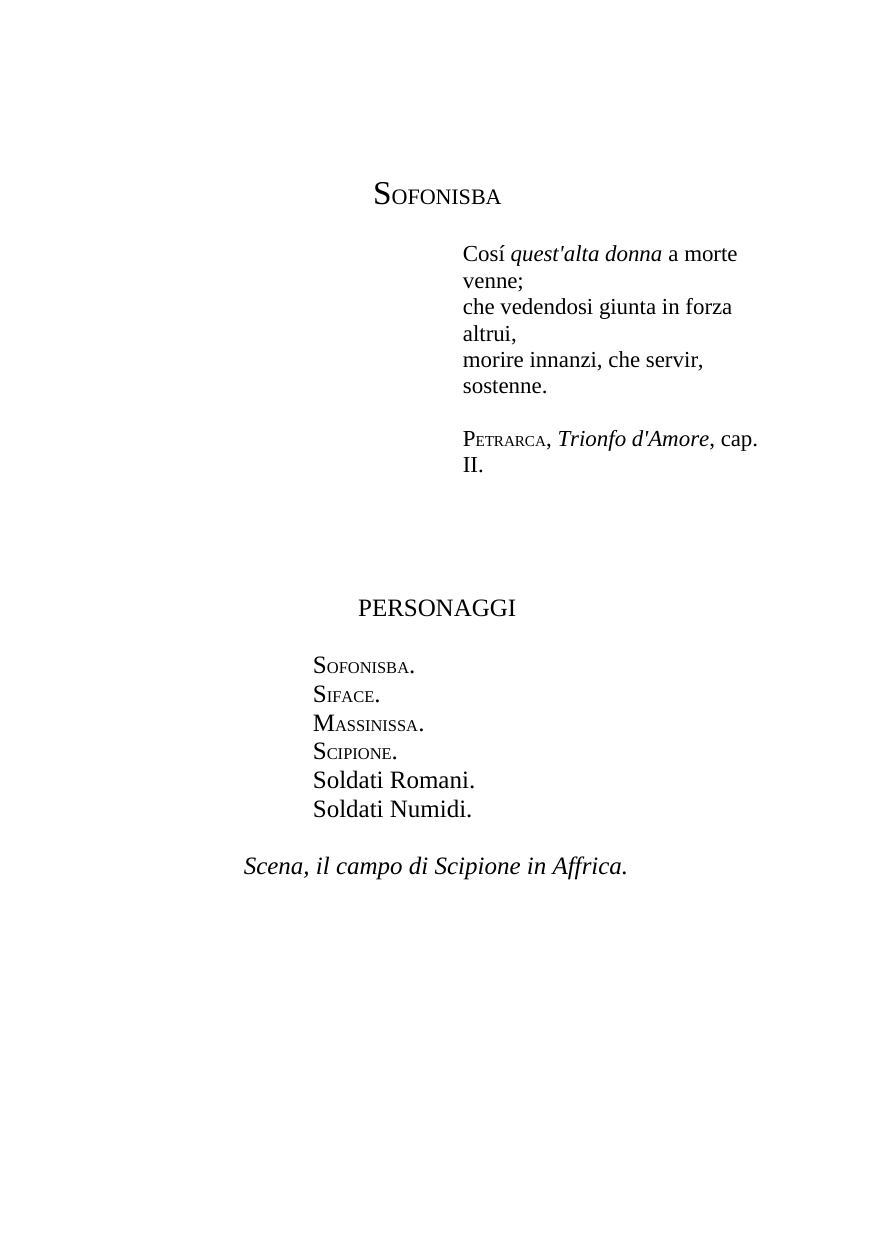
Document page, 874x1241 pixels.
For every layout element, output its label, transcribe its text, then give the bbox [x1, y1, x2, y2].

text morire innanzi, che servir, sostenne. [463, 346, 768, 399]
text Soldati Numidi. [313, 794, 768, 823]
text che vedendosi giunta in forza altrui, [463, 293, 768, 346]
text Massinissa. [313, 708, 768, 736]
text Sofonisba. [313, 650, 768, 679]
text Siface. [313, 679, 768, 708]
text Scena, il campo di Scipione in Affrica. [106, 851, 768, 880]
text Scipione. [313, 736, 768, 765]
text Petrarca, Trionfo d'Amore, cap. II. [463, 425, 768, 478]
text PERSONAGGI [106, 593, 768, 621]
text Soldati Romani. [313, 765, 768, 794]
text Cosí quest'alta donna a morte venne; [463, 241, 768, 293]
text Sofonisba [106, 173, 768, 212]
